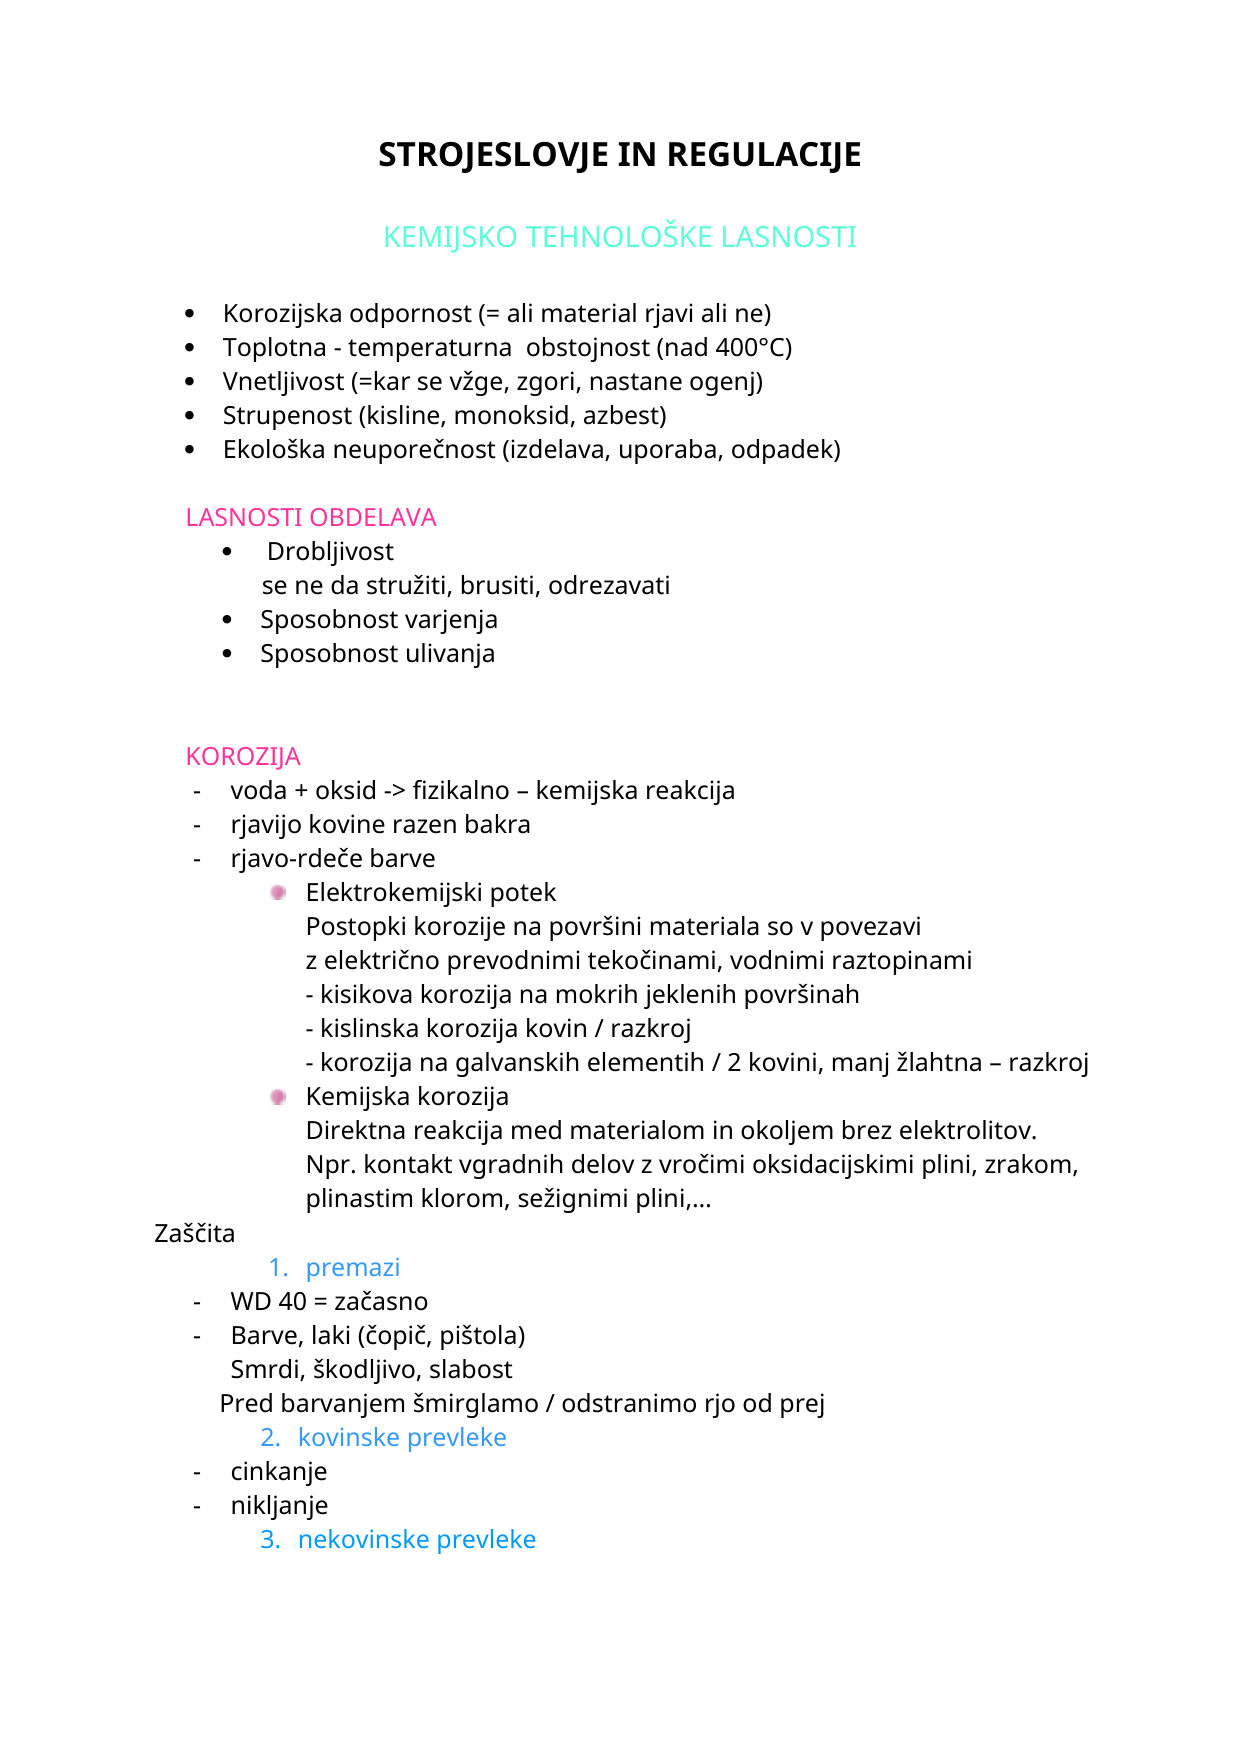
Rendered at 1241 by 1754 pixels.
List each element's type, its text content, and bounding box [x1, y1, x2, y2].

text Pred barvanjem šmirglamo / odstranimo rjo od prej [148, 1386, 1093, 1419]
text Smrdi, škodljivo, slabost [230, 1351, 1093, 1386]
text - korozija na galvanskih elementih / 2 kovini, manj žlahtna – razkroj [305, 1045, 1093, 1079]
text KOROZIJA [185, 738, 1093, 772]
list Sposobnost varjenja [223, 602, 1093, 636]
text Direktna reakcija med materialom in okoljem brez elektrolitov. [305, 1113, 1093, 1147]
text KEMIJSKO TEHNOLOŠKE LASNOSTI [148, 216, 1093, 256]
list Sposobnost ulivanja [223, 636, 1093, 670]
list nekovinske prevleke [260, 1522, 1093, 1556]
list Kemijska korozija [268, 1079, 1093, 1113]
picture [268, 1087, 286, 1105]
list rjavo-rdeče barve [193, 841, 1093, 874]
list Barve, laki (čopič, pištola) [193, 1317, 1093, 1351]
list cinkanje [193, 1454, 1093, 1488]
text - kisikova korozija na mokrih jeklenih površinah [305, 977, 1093, 1011]
list WD 40 = začasno [193, 1283, 1093, 1317]
list Elektrokemijski potek [268, 874, 1093, 909]
list rjavijo kovine razen bakra [193, 806, 1093, 841]
list Toplotna - temperaturna obstojnost (nad 400°C) [185, 329, 1093, 364]
text Zaščita [148, 1215, 1093, 1249]
list Drobljivost [223, 534, 1093, 568]
picture [268, 883, 286, 900]
text Postopki korozije na površini materiala so v povezavi [305, 909, 1093, 943]
text z električno prevodnimi tekočinami, vodnimi raztopinami [305, 943, 1093, 977]
list Vnetljivost (=kar se vžge, zgori, nastane ogenj) [185, 364, 1093, 398]
text LASNOSTI OBDELAVA [185, 500, 1093, 534]
list Ekološka neuporečnost (izdelava, uporaba, odpadek) [185, 432, 1093, 466]
list nikljanje [193, 1488, 1093, 1522]
text Npr. kontakt vgradnih delov z vročimi oksidacijskimi plini, zrakom, plinastim klorom, sežignimi plini,… [305, 1147, 1093, 1215]
list kovinske prevleke [260, 1419, 1093, 1454]
list voda + oksid -> fizikalno – kemijska reakcija [193, 772, 1093, 806]
list Korozijska odpornost (= ali material rjavi ali ne) [185, 296, 1093, 329]
list premazi [268, 1249, 1093, 1283]
text - kislinska korozija kovin / razkroj [305, 1011, 1093, 1045]
list Strupenost (kisline, monoksid, azbest) [185, 398, 1093, 432]
text se ne da stružiti, brusiti, odrezavati [223, 568, 1093, 602]
text STROJESLOVJE IN REGULACIJE [148, 131, 1093, 176]
